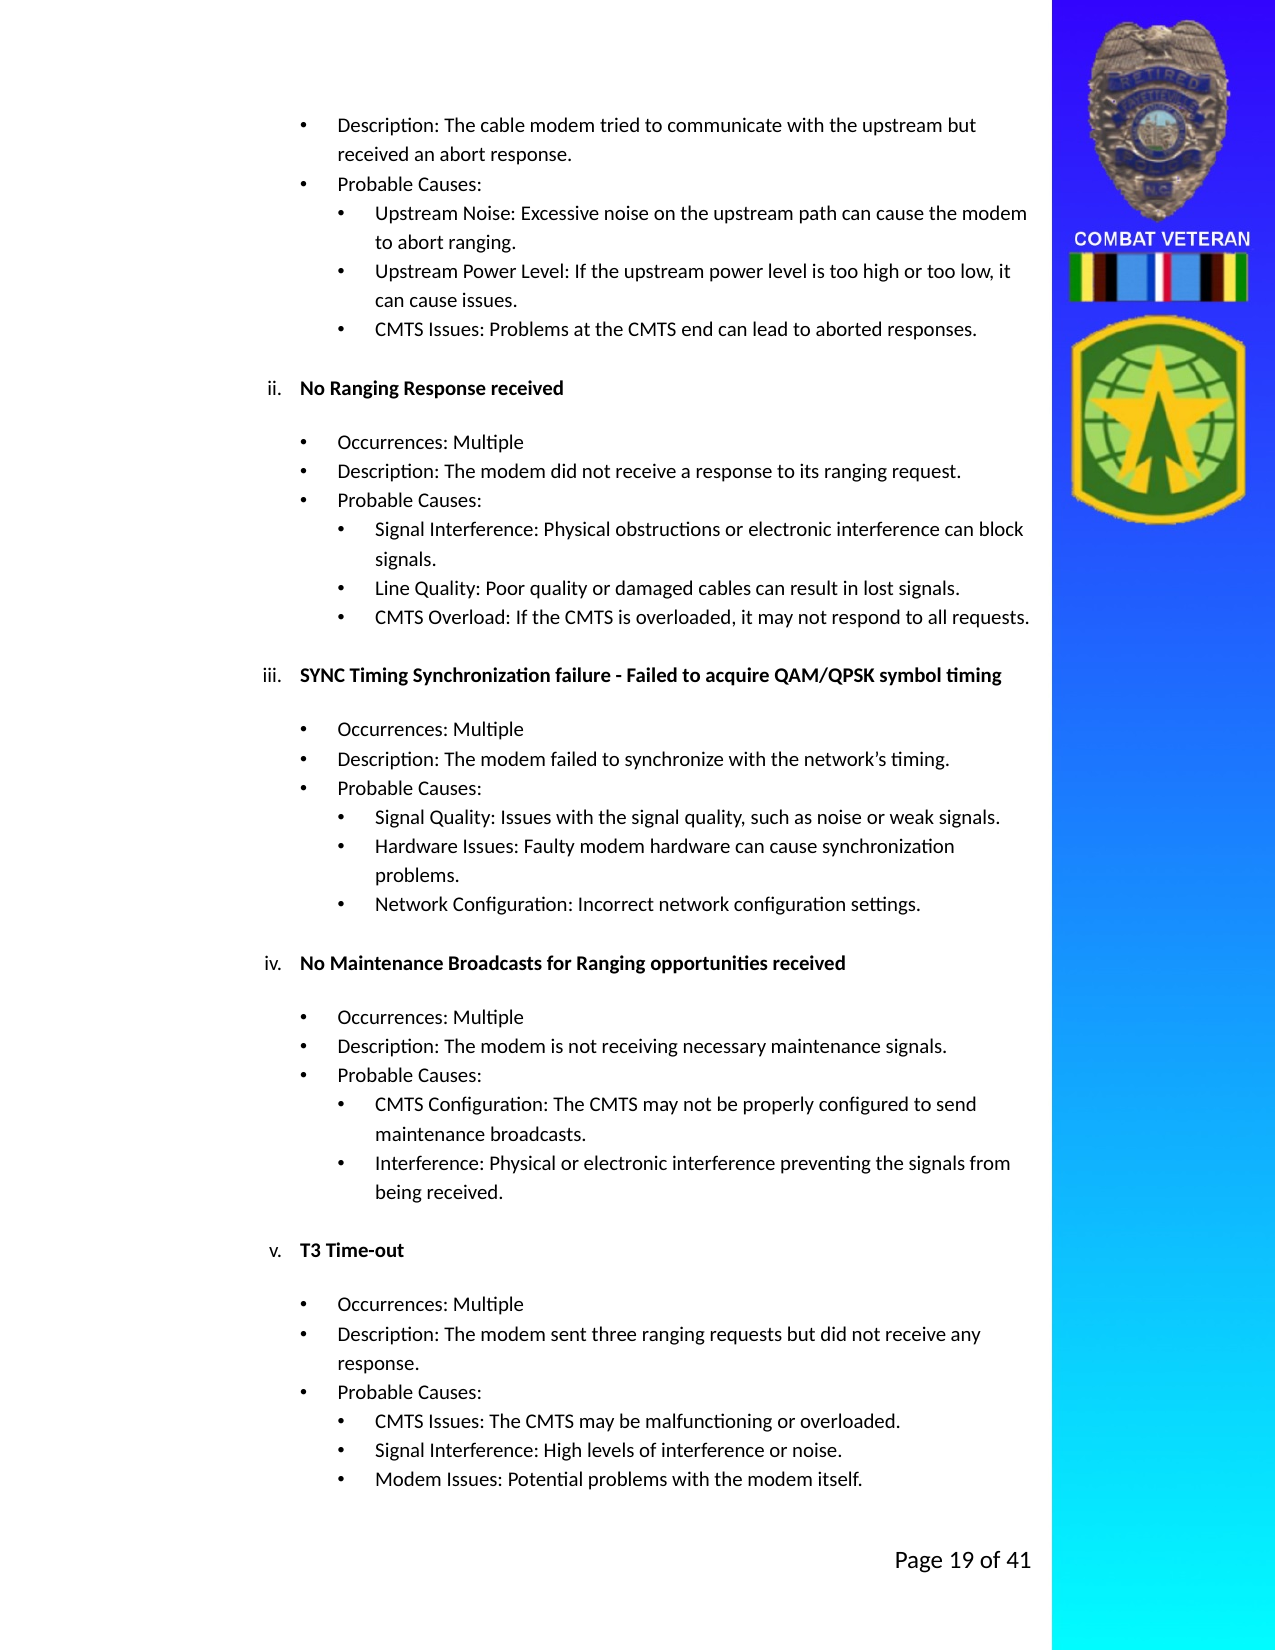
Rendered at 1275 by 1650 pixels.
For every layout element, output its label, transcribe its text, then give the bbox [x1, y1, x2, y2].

list SYNC Timing Synchronization failure - Failed to acquire QAM/QPSK symbol timing [282, 662, 1031, 688]
list Occurrences: Multiple [300, 717, 1031, 742]
list CMTS Issues: Problems at the CMTS end can lead to aborted responses. [337, 317, 1031, 342]
list T3 Time-out [282, 1237, 1031, 1263]
list Upstream Noise: Excessive noise on the upstream path can cause the modem to abort ranging. [337, 200, 1031, 254]
list Hardware Issues: Faulty modem hardware can cause synchronization problems. [337, 833, 1031, 888]
list Description: The modem failed to synchronize with the network’s timing. [300, 746, 1031, 771]
list Probable Causes: [300, 1379, 1031, 1404]
list Network Configuration: Incorrect network configuration settings. [337, 892, 1031, 917]
list Probable Causes: [300, 487, 1031, 513]
list Line Quality: Poor quality or damaged cables can result in lost signals. [337, 575, 1031, 600]
list No Ranging Response received [282, 375, 1031, 400]
list Description: The cable modem tried to communicate with the upstream but received an abort response. [300, 112, 1031, 167]
list Upstream Power Level: If the upstream power level is too high or too low, it can cause issues. [337, 258, 1031, 313]
list Interference: Physical or electronic interference preventing the signals from being received. [337, 1150, 1031, 1204]
list Occurrences: Multiple [300, 1292, 1031, 1317]
list Occurrences: Multiple [300, 1004, 1031, 1029]
list Signal Quality: Issues with the signal quality, such as noise or weak signals. [337, 804, 1031, 829]
list Signal Interference: High levels of interference or noise. [337, 1437, 1031, 1463]
list CMTS Configuration: The CMTS may not be properly configured to send maintenance broadcasts. [337, 1092, 1031, 1146]
list CMTS Overload: If the CMTS is overloaded, it may not respond to all requests. [337, 604, 1031, 629]
list No Maintenance Broadcasts for Ranging opportunities received [282, 950, 1031, 975]
list Occurrences: Multiple [300, 429, 1031, 454]
list Description: The modem is not receiving necessary maintenance signals. [300, 1033, 1031, 1059]
picture [0, 0, 1275, 1650]
list Probable Causes: [300, 1062, 1031, 1088]
list Description: The modem sent three ranging requests but did not receive any response. [300, 1321, 1031, 1375]
list Probable Causes: [300, 775, 1031, 800]
list CMTS Issues: The CMTS may be malfunctioning or overloaded. [337, 1408, 1031, 1434]
list Probable Causes: [300, 171, 1031, 196]
list Description: The modem did not receive a response to its ranging request. [300, 458, 1031, 484]
list Signal Interference: Physical obstructions or electronic interference can block signals. [337, 517, 1031, 571]
list Modem Issues: Potential problems with the modem itself. [337, 1467, 1031, 1492]
